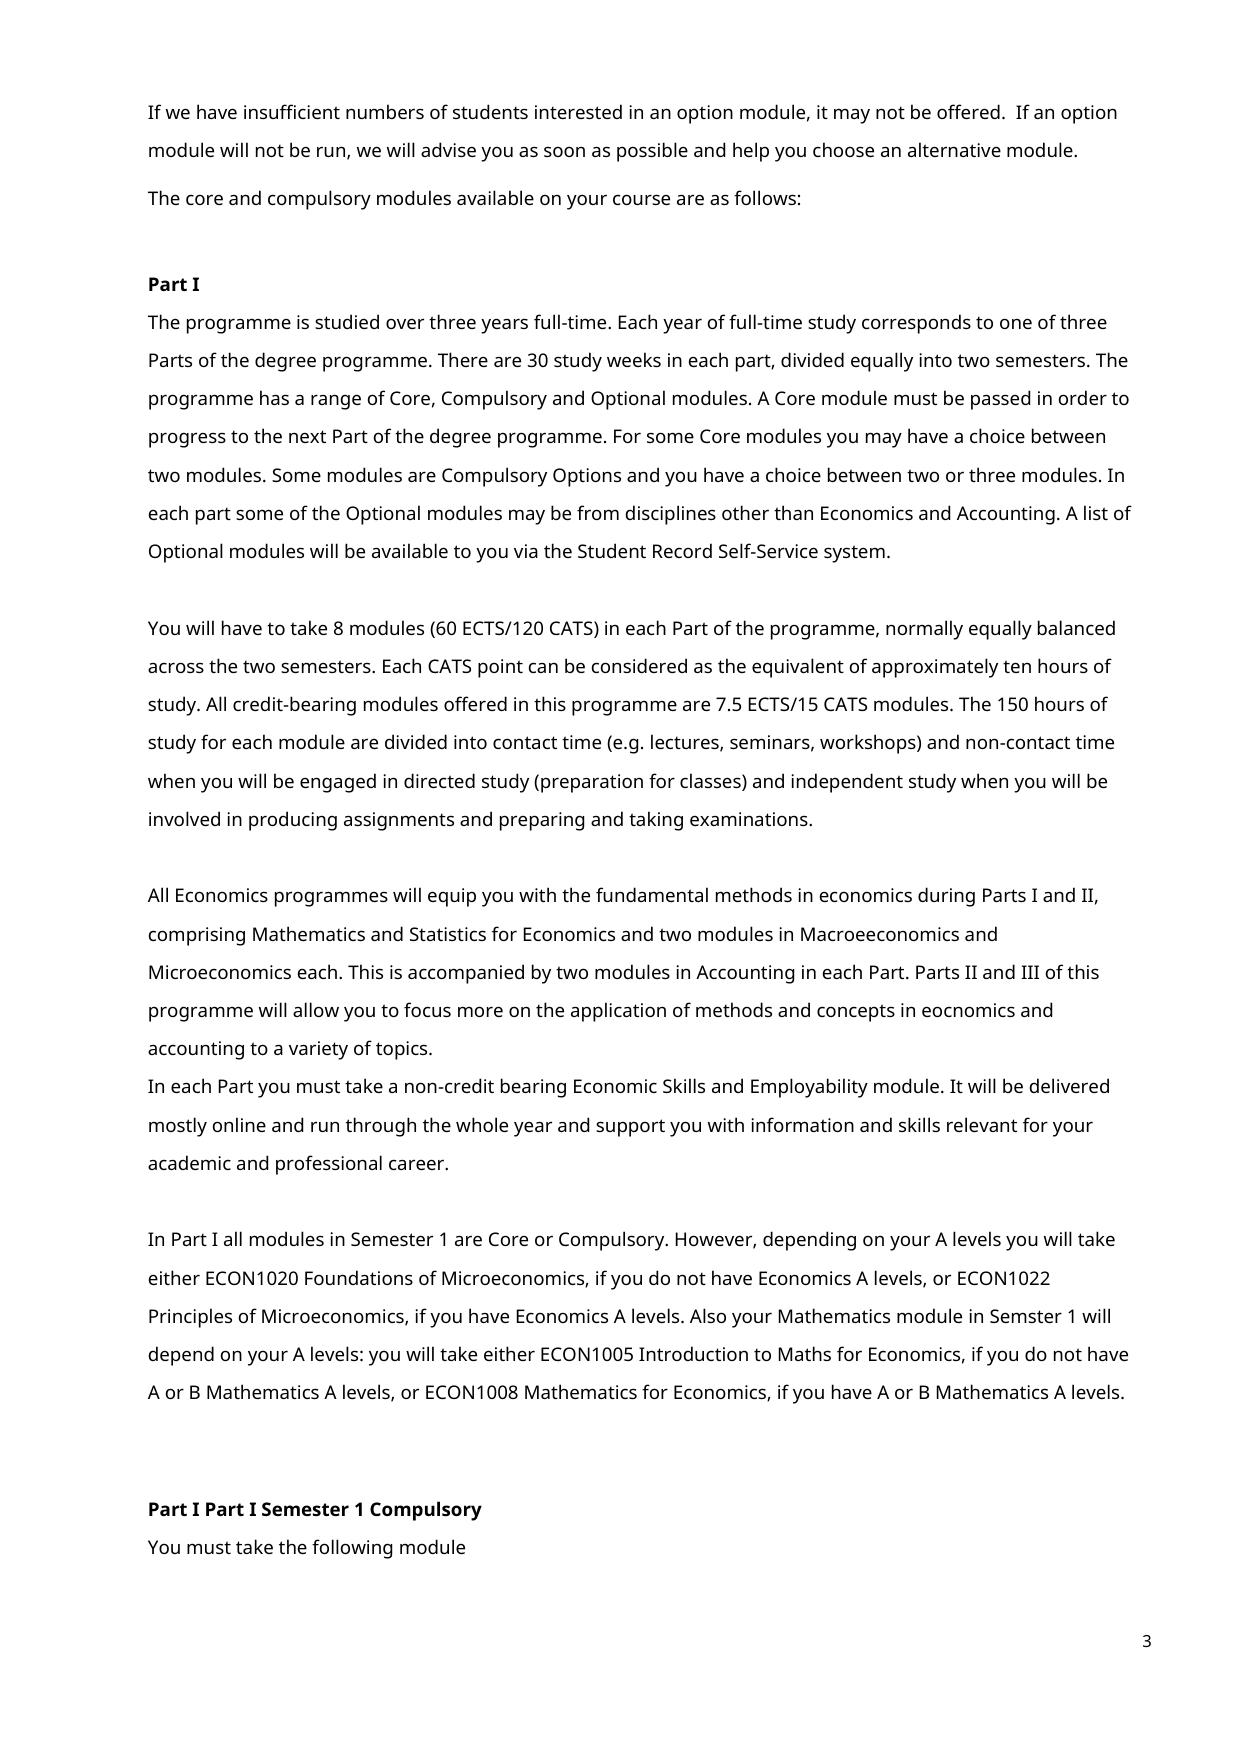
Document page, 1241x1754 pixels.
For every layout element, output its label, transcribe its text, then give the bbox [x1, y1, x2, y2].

text If we have insufficient numbers of students interested in an option module, it may not be offered. If an option module will not be run, we will advise you as soon as possible and help you choose an alternative module. [148, 99, 1152, 163]
table_cell Part I Part I Semester 1 Compulsory You must take the following module [136, 1458, 1152, 1609]
text The core and compulsory modules available on your course are as follows: [148, 185, 1152, 211]
table_header Part I The programme is studied over three years full-time. Each year of full-time study corresponds to one of three Parts of the degree programme. There are 30 study weeks in each part, divided equally into two semesters. The programme has a range of Core, Compulsory and Optional modules. A Core module must be passed in order to progress to the next Part of the degree programme. For some Core modules you may have a choice between two modules. Some modules are Compulsory Options and you have a choice between two or three modules. In each part some of the Optional modules may be from disciplines other than Economics and Accounting. A list of Optional modules will be available to you via the Student Record Self-Service system. You will have to take 8 modules (60 ECTS/120 CATS) in each Part of the programme, normally equally balanced across the two semesters. Each CATS point can be considered as the equivalent of approximately ten hours of study. All credit-bearing modules offered in this programme are 7.5 ECTS/15 CATS modules. The 150 hours of study for each module are divided into contact time (e.g. lectures, seminars, workshops) and non-contact time when you will be engaged in directed study (preparation for classes) and independent study when you will be involved in producing assignments and preparing and taking examinations. All Economics programmes will equip you with the fundamental methods in economics during Parts I and II, comprising Mathematics and Statistics for Economics and two modules in Macroeeconomics and Microeconomics each. This is accompanied by two modules in Accounting in each Part. Parts II and III of this programme will allow you to focus more on the application of methods and concepts in eocnomics and accounting to a variety of topics. In each Part you must take a non-credit bearing Economic Skills and Employability module. It will be delivered mostly online and run through the whole year and support you with information and skills relevant for your academic and professional career. In Part I all modules in Semester 1 are Core or Compulsory. However, depending on your A levels you will take either ECON1020 Foundations of Microeconomics, if you do not have Economics A levels, or ECON1022 Principles of Microeconomics, if you have Economics A levels. Also your Mathematics module in Semster 1 will depend on your A levels: you will take either ECON1005 Introduction to Maths for Economics, if you do not have A or B Mathematics A levels, or ECON1008 Mathematics for Economics, if you have A or B Mathematics A levels. [136, 233, 1152, 1458]
